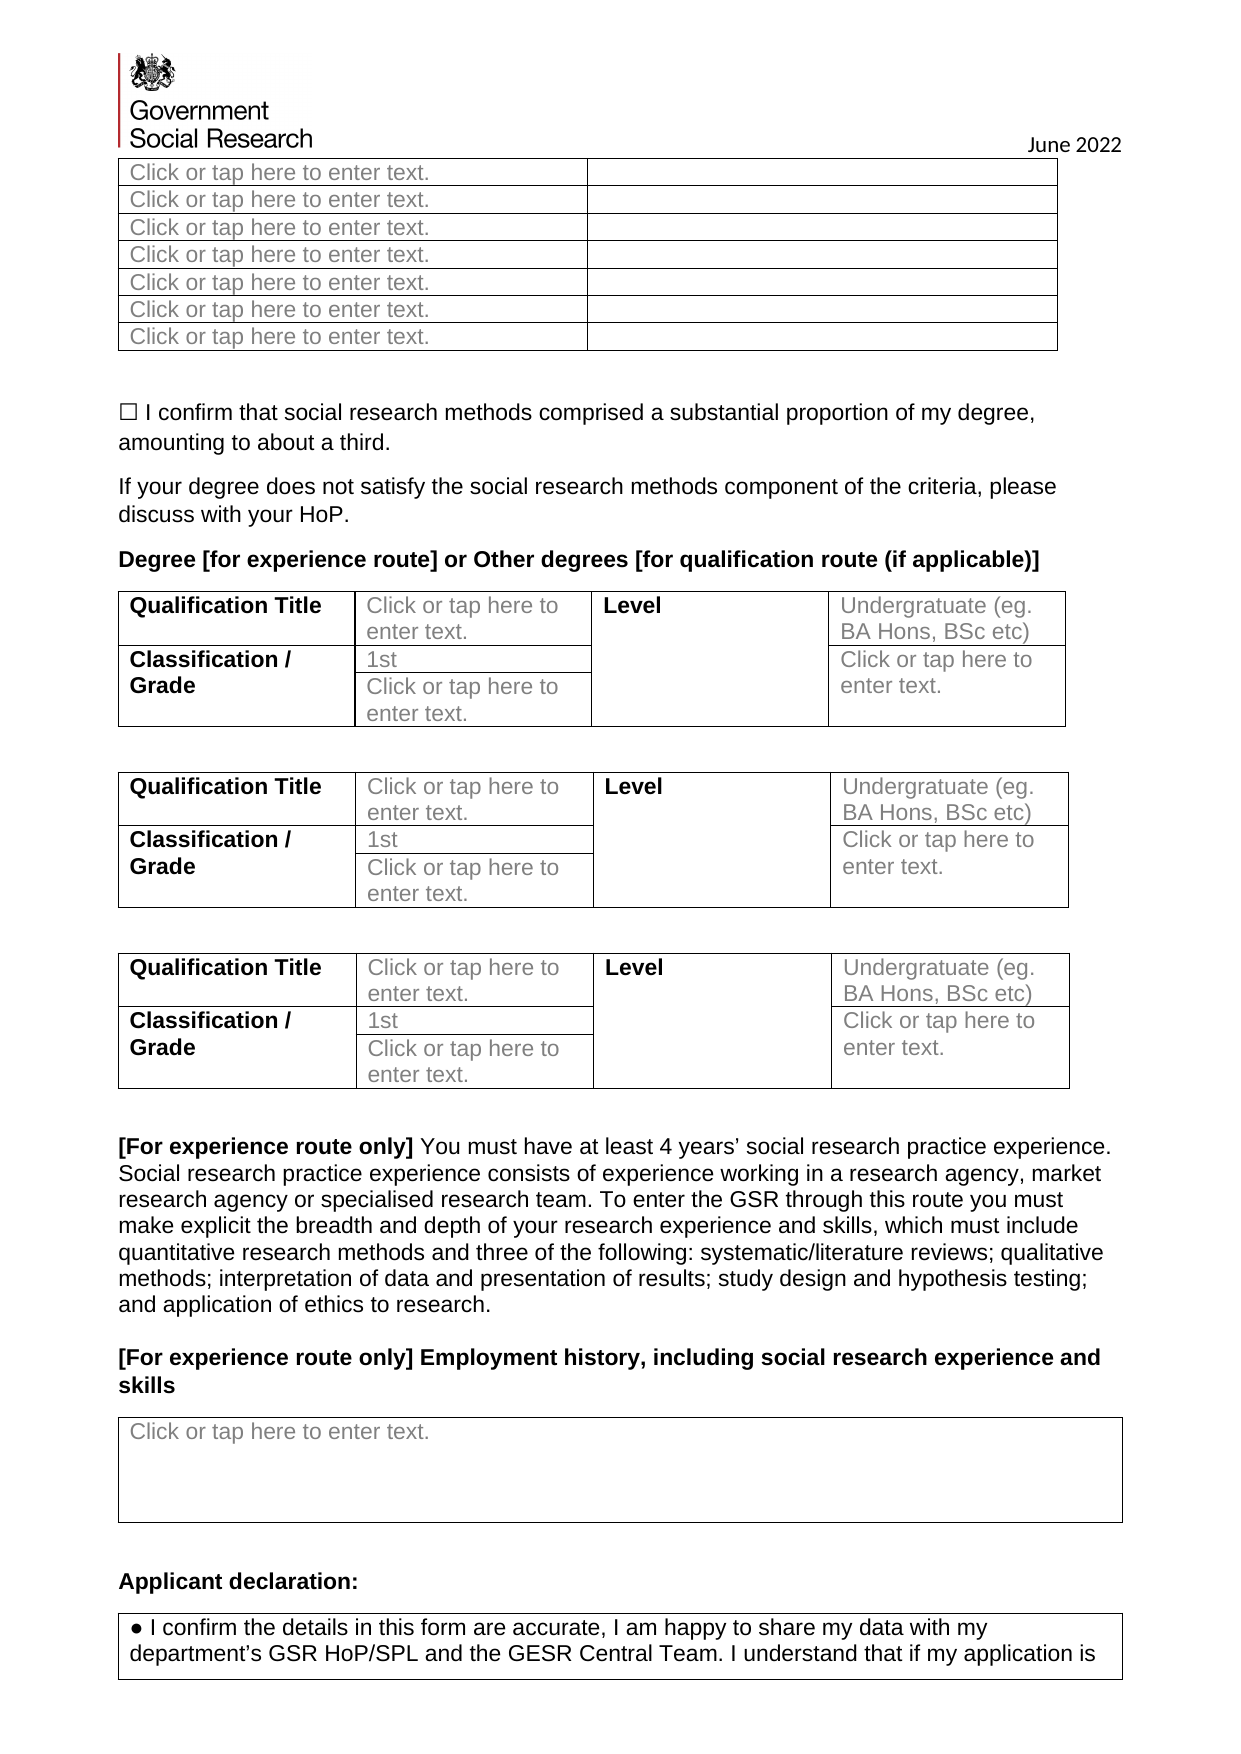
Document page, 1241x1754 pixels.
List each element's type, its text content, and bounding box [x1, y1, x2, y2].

table_cell [588, 296, 1057, 322]
table_cell Click or tap here to enter text. [119, 269, 587, 295]
table_header Level [592, 592, 828, 726]
table_header Click or tap here to enter text. [357, 954, 593, 1006]
text ☐ I confirm that social research methods comprised a substantial proportion of my degree, amounting to about a third. [118, 395, 1122, 455]
table_cell Click or tap here to enter text. [356, 673, 591, 726]
table_cell Choose an item. [356, 646, 591, 672]
table_cell Choose an item. [357, 1007, 593, 1034]
text If your degree does not satisfy the social research methods component of the criteria, please discuss with your HoP. [118, 473, 1122, 528]
text Applicant declaration: [118, 1568, 1122, 1594]
table_header Level [594, 773, 830, 907]
table_cell Click or tap here to enter text. [119, 159, 587, 185]
table_cell Click or tap here to enter text. [832, 1007, 1069, 1087]
table_cell Click or tap here to enter text. [119, 241, 587, 267]
table_cell Click or tap here to enter text. [119, 323, 587, 349]
table_cell Click or tap here to enter text. [829, 646, 1065, 726]
table_header ● I confirm the details in this form are accurate, I am happy to share my data with my department’s GSR HoP/SPL and the GESR Central Team. I understand that if my application is [119, 1614, 1122, 1679]
table_cell Classification / Grade [119, 646, 354, 726]
table_cell [588, 241, 1057, 267]
table_cell Click or tap here to enter text. [119, 296, 587, 322]
table_cell Classification / Grade [119, 1007, 356, 1087]
table_header Choose an item. [831, 773, 1068, 825]
table_header Click or tap here to enter text. [356, 773, 593, 825]
table_cell Click or tap here to enter text. [357, 1035, 593, 1087]
table_cell Click or tap here to enter text. [119, 214, 587, 240]
table_header Choose an item. [829, 592, 1065, 645]
table_header Qualification Title [119, 773, 355, 825]
text Degree [for experience route] or Other degrees [for qualification route (if applicable)] [118, 546, 1122, 572]
table_cell [588, 269, 1057, 295]
table_cell Classification / Grade [119, 826, 355, 907]
text [For experience route only] You must have at least 4 years’ social research practice experience. Social research practice experience consists of experience working in a research agency, market research agency or specialised research team. To enter the GSR through this route you must make explicit the breadth and depth of your research experience and skills, which must include quantitative research methods and three of the following: systematic/literature reviews; qualitative methods; interpretation of data and presentation of results; study design and hypothesis testing; and application of ethics to research. [118, 1133, 1122, 1318]
table_cell [588, 159, 1057, 185]
table_header Qualification Title [119, 954, 356, 1006]
table_cell Choose an item. [356, 826, 593, 853]
table_cell [588, 323, 1057, 349]
text [For experience route only] Employment history, including social research experience and skills [118, 1344, 1122, 1398]
table_header Click or tap here to enter text. [356, 592, 591, 645]
table_cell Click or tap here to enter text. [831, 826, 1068, 907]
table_header Qualification Title [119, 592, 354, 645]
table_cell Click or tap here to enter text. [356, 854, 593, 907]
table_header Choose an item. [832, 954, 1069, 1006]
table_cell [588, 186, 1057, 213]
table_header Level [594, 954, 831, 1087]
table_header Click or tap here to enter text. [119, 1418, 1122, 1522]
table_cell [588, 214, 1057, 240]
table_cell Click or tap here to enter text. [119, 186, 587, 213]
